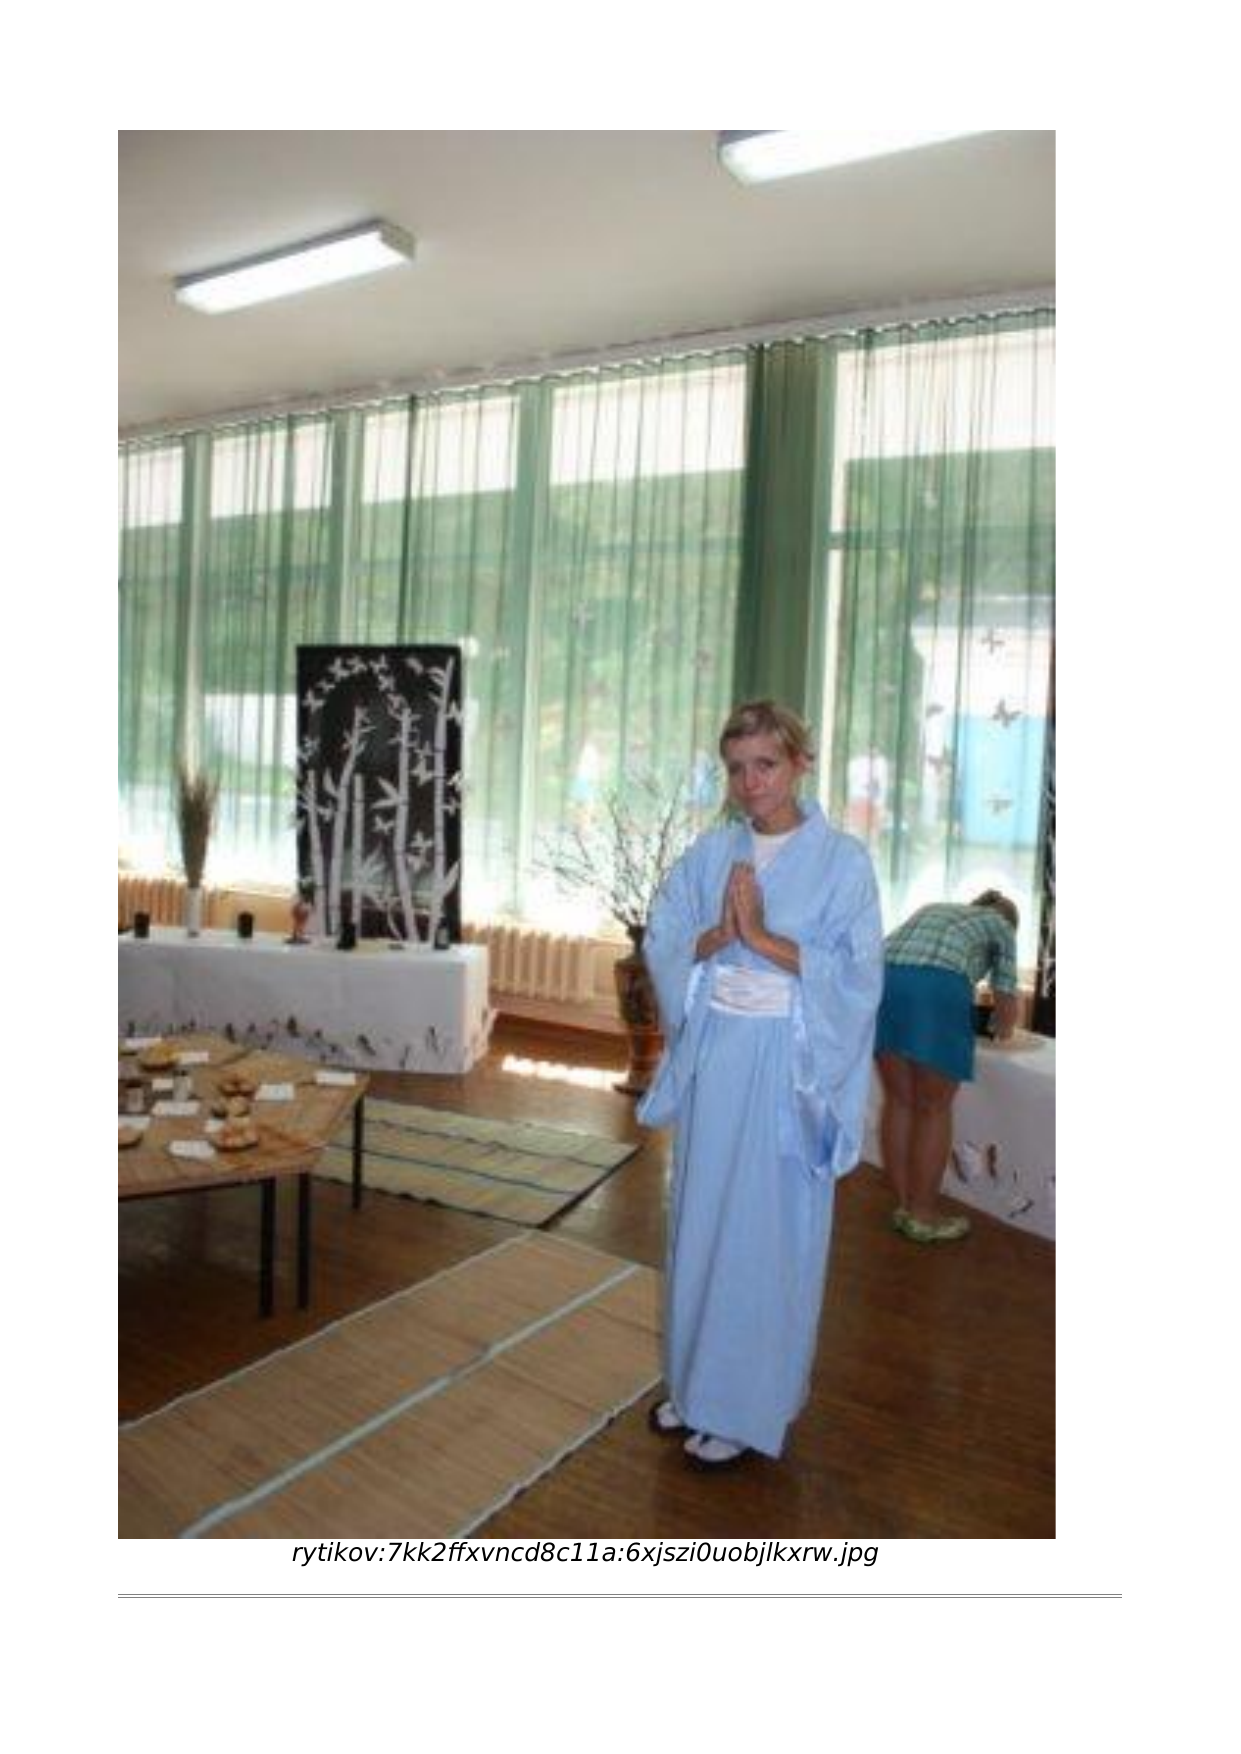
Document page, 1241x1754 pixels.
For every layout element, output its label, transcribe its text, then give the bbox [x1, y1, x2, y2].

picture [118, 130, 1056, 1539]
text rytikov:7kk2ffxvncd8c11a:6xjszi0uobjlkxrw.jpg [118, 1539, 1056, 1567]
